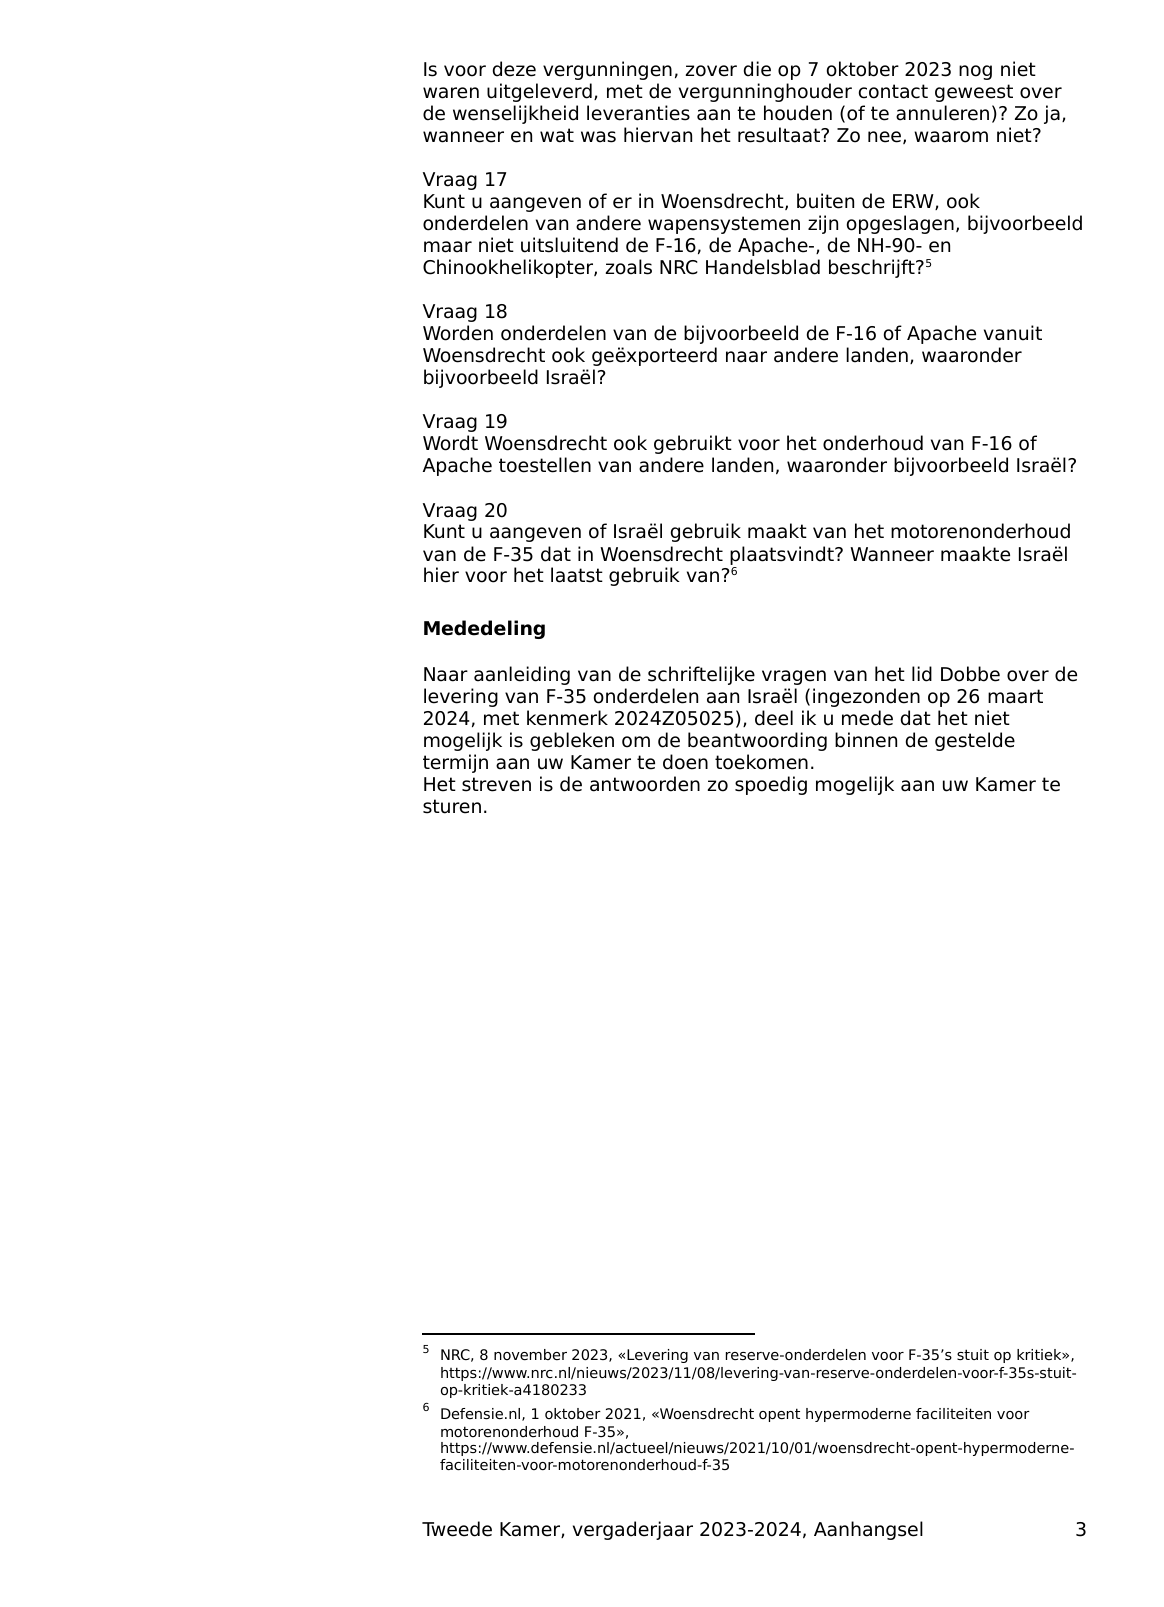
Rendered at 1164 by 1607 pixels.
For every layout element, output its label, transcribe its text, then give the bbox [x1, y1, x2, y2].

text Kunt u aangeven of er in Woensdrecht, buiten de ERW, ook onderdelen van andere wapensystemen zijn opgeslagen, bijvoorbeeld maar niet uitsluitend de F-16, de Apache-, de NH-90- en Chinookhelikopter, zoals NRC Handelsblad beschrijft? [422, 191, 1087, 279]
text NRC, 8 november 2023, «Levering van reserve-onderdelen voor F-35’s stuit op kritiek», https://www.nrc.nl/nieuws/2023/11/08/levering-van-reserve-onderdelen-voor-f-35s-stuit-op-kritiek-a4180233 [422, 1343, 1087, 1399]
text Vraag 20 [422, 499, 1087, 521]
text Is voor deze vergunningen, zover die op 7 oktober 2023 nog niet waren uitgeleverd, met de vergunninghouder contact geweest over de wenselijkheid leveranties aan te houden (of te annuleren)? Zo ja, wanneer en wat was hiervan het resultaat? Zo nee, waarom niet? [422, 59, 1087, 147]
text Naar aanleiding van de schriftelijke vragen van het lid Dobbe over de levering van F-35 onderdelen aan Israël (ingezonden op 26 maart 2024, met kenmerk 2024Z05025), deel ik u mede dat het niet mogelijk is gebleken om de beantwoording binnen de gestelde termijn aan uw Kamer te doen toekomen. [422, 664, 1087, 774]
text Vraag 17 [422, 169, 1087, 191]
text Worden onderdelen van de bijvoorbeeld de F-16 of Apache vanuit Woensdrecht ook geëxporteerd naar andere landen, waaronder bijvoorbeeld Israël? [422, 323, 1087, 389]
text Vraag 19 [422, 411, 1087, 433]
text Het streven is de antwoorden zo spoedig mogelijk aan uw Kamer te sturen. [422, 774, 1087, 818]
subtitle Mededeling [422, 617, 1087, 639]
text Wordt Woensdrecht ook gebruikt voor het onderhoud van F-16 of Apache toestellen van andere landen, waaronder bijvoorbeeld Israël? [422, 433, 1087, 477]
text Kunt u aangeven of Israël gebruik maakt van het motorenonderhoud van de F-35 dat in Woensdrecht plaatsvindt? Wanneer maakte Israël hier voor het laatst gebruik van? [422, 521, 1087, 587]
text Vraag 18 [422, 301, 1087, 323]
text Defensie.nl, 1 oktober 2021, «Woensdrecht opent hypermoderne faciliteiten voor motorenonderhoud F-35», https://www.defensie.nl/actueel/nieuws/2021/10/01/woensdrecht-opent-hypermoderne-faciliteiten-voor-motorenonderhoud-f-35 [422, 1402, 1087, 1474]
